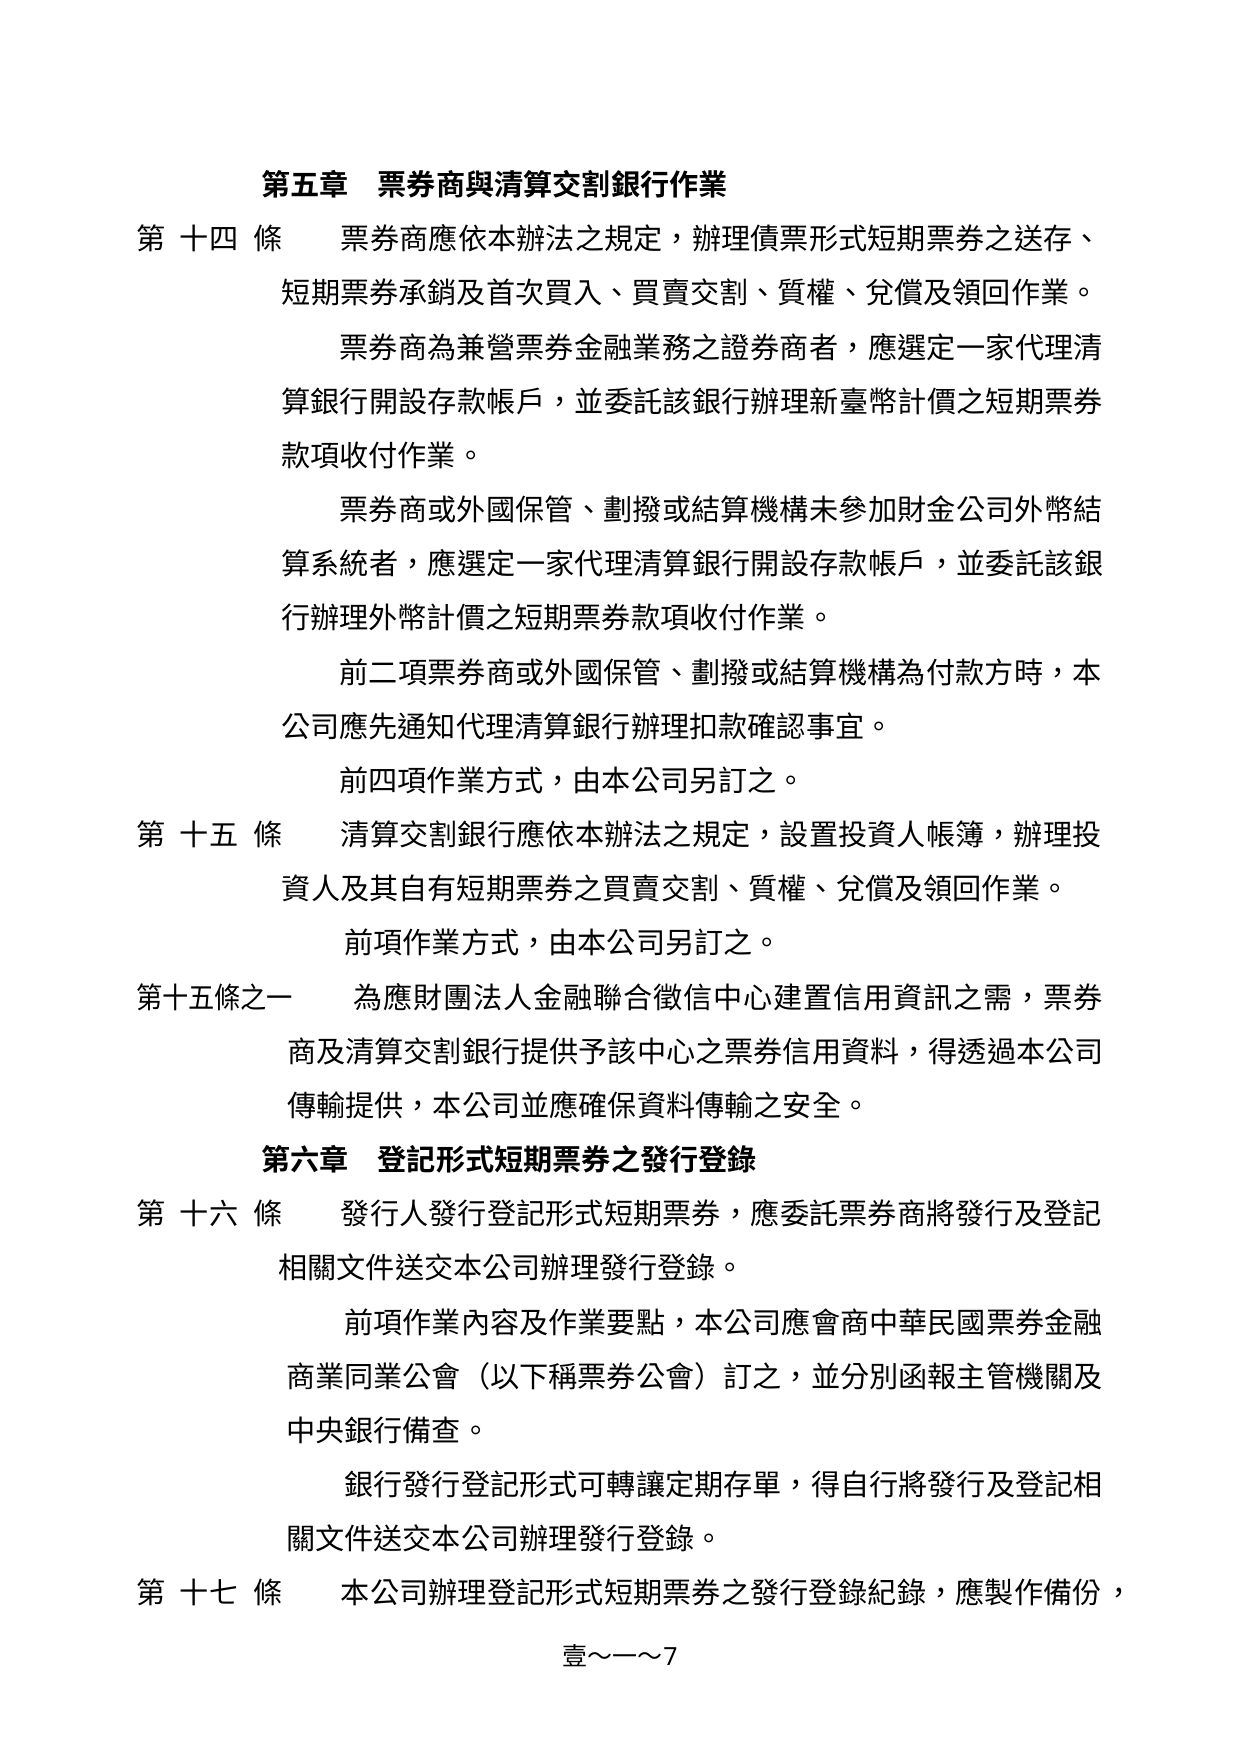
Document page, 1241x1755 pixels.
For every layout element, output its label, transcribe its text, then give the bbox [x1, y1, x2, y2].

text 第 十六 條 發行人發行登記形式短期票券，應委託票券商將發行及登記相關文件送交本公司辦理發行登錄。 [136, 1181, 1104, 1290]
text 第 十四 條 票券商應依本辦法之規定，辦理債票形式短期票券之送存、短期票券承銷及首次買入、買賣交割、質權、兌償及領回作業。 [136, 206, 1104, 315]
text 票券商或外國保管、劃撥或結算機構未參加財金公司外幣結算系統者，應選定一家代理清算銀行開設存款帳戶，並委託該銀行辦理外幣計價之短期票券款項收付作業。 [281, 477, 1104, 640]
text 第六章 登記形式短期票券之發行登錄 [261, 1127, 1104, 1181]
text 前項作業方式，由本公司另訂之。 [286, 911, 1104, 965]
text 銀行發行登記形式可轉讓定期存單，得自行將發行及登記相關文件送交本公司辦理發行登錄。 [286, 1452, 1104, 1561]
text 前二項票券商或外國保管、劃撥或結算機構為付款方時，本公司應先通知代理清算銀行辦理扣款確認事宜。 [281, 640, 1104, 748]
text 前四項作業方式，由本公司另訂之。 [281, 748, 1104, 802]
text 第 十五 條 清算交割銀行應依本辦法之規定，設置投資人帳簿，辦理投資人及其自有短期票券之買賣交割、質權、兌償及領回作業。 [136, 802, 1104, 911]
text 第五章 票券商與清算交割銀行作業 [261, 152, 1104, 206]
text 票券商為兼營票券金融業務之證券商者，應選定一家代理清算銀行開設存款帳戶，並委託該銀行辦理新臺幣計價之短期票券款項收付作業。 [281, 315, 1104, 477]
text 第 十七 條 本公司辦理登記形式短期票券之發行登錄紀錄，應製作備份，分置不同場所。 [136, 1561, 1104, 1615]
text 前項作業內容及作業要點，本公司應會商中華民國票券金融商業同業公會（以下稱票券公會）訂之，並分別函報主管機關及中央銀行備查。 [286, 1290, 1104, 1452]
text 第十五條之一 為應財團法人金融聯合徵信中心建置信用資訊之需，票券商及清算交割銀行提供予該中心之票券信用資料，得透過本公司傳輸提供，本公司並應確保資料傳輸之安全。 [136, 965, 1104, 1127]
